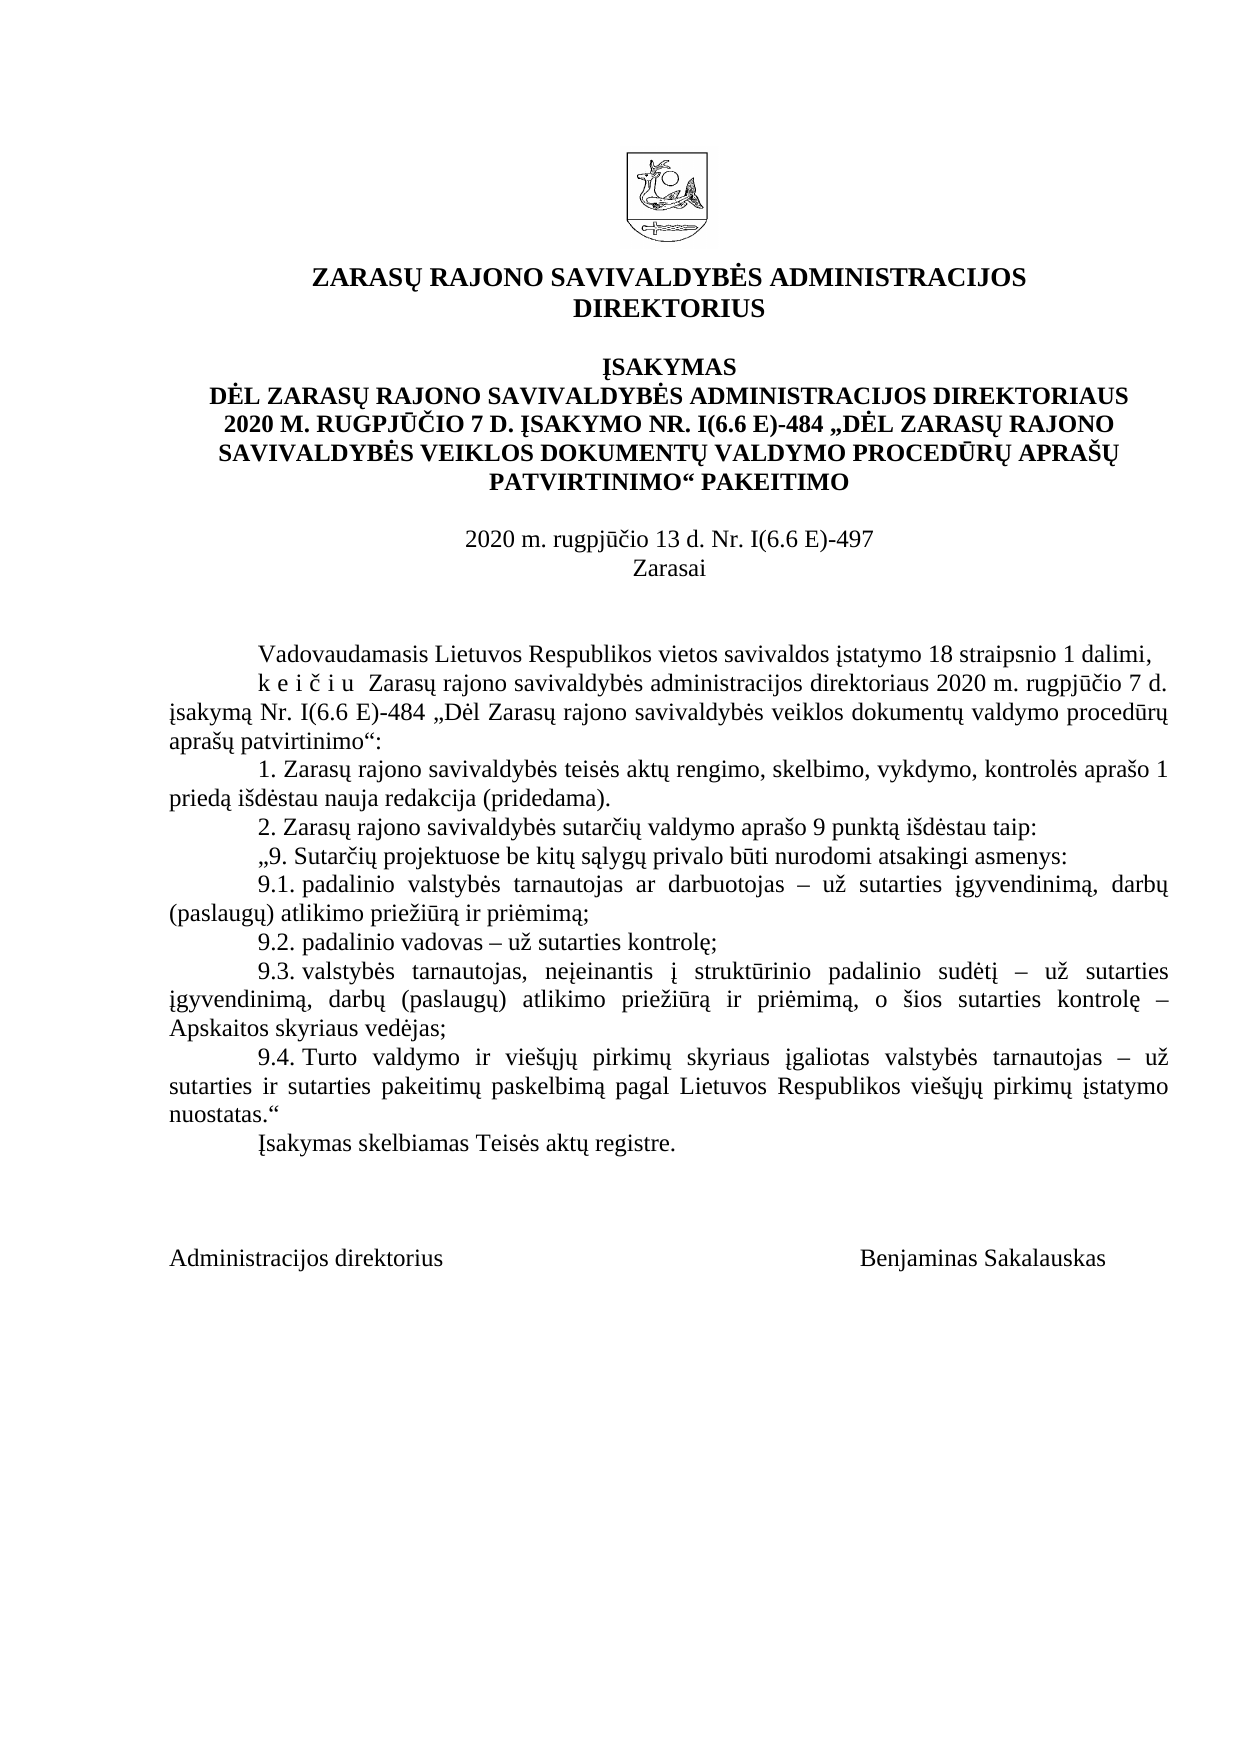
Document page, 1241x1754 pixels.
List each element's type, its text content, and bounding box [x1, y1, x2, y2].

text 2. Zarasų rajono savivaldybės sutarčių valdymo aprašo 9 punktą išdėstau taip: [169, 812, 1169, 841]
text Įsakymas skelbiamas Teisės aktų registre. [258, 1128, 1169, 1157]
text dėl zarasų rajono savivaldybės administracijos direktoriaus [169, 381, 1169, 409]
text 9.3. valstybės tarnautojas, neįeinantis į struktūrinio padalinio sudėtį – už sutarties įgyvendinimą, darbų (paslaugų) atlikimo priežiūrą ir priėmimą, o šios sutarties kontrolę – Apskaitos skyriaus vedėjas; [169, 956, 1169, 1042]
text Zarasų rajono savivaldybėS ADMINISTRACIJos [169, 261, 1169, 292]
text k e i č i u Zarasų rajono savivaldybės administracijos direktoriaus 2020 m. rugpjūčio 7 d. įsakymą Nr. I(6.6 E)-484 „Dėl Zarasų rajono savivaldybės veiklos dokumentų valdymo procedūrų aprašų patvirtinimo“: [169, 668, 1169, 754]
text „9. Sutarčių projektuose be kitų sąlygų privalo būti nurodomi atsakingi asmenys: [169, 841, 1169, 869]
text 2020 m. rugpjūčio 7 d. įsakymo nr. I(6.6 E)-484 „DĖL zarasų rajono savivaldybės veiklos dokumentų valdymo procedūrų aprašų patvirtinimo“ pakeitimo [169, 409, 1169, 496]
text 1. Zarasų rajono savivaldybės teisės aktų rengimo, skelbimo, vykdymo, kontrolės aprašo 1 priedą išdėstau nauja redakcija (pridedama). [169, 754, 1169, 812]
text 2020 m. rugpjūčio 13 d. Nr. I(6.6 E)-497 [169, 524, 1169, 553]
text Vadovaudamasis Lietuvos Respublikos vietos savivaldos įstatymo 18 straipsnio 1 dalimi, [169, 639, 1169, 668]
text ĮSAKYMAS [169, 352, 1169, 381]
text 9.4. Turto valdymo ir viešųjų pirkimų skyriaus įgaliotas valstybės tarnautojas – už sutarties ir sutarties pakeitimų paskelbimą pagal Lietuvos Respublikos viešųjų pirkimų įstatymo nuostatas.“ [169, 1042, 1169, 1128]
text Administracijos direktorius 8*** Benjaminas Sakalauskas [169, 1243, 1169, 1272]
text direktorius [169, 292, 1169, 323]
text 9.1. padalinio valstybės tarnautojas ar darbuotojas – už sutarties įgyvendinimą, darbų (paslaugų) atlikimo priežiūrą ir priėmimą; [169, 869, 1169, 927]
text Zarasai [169, 553, 1169, 582]
text 9.2. padalinio vadovas – už sutarties kontrolę; [169, 927, 1169, 956]
